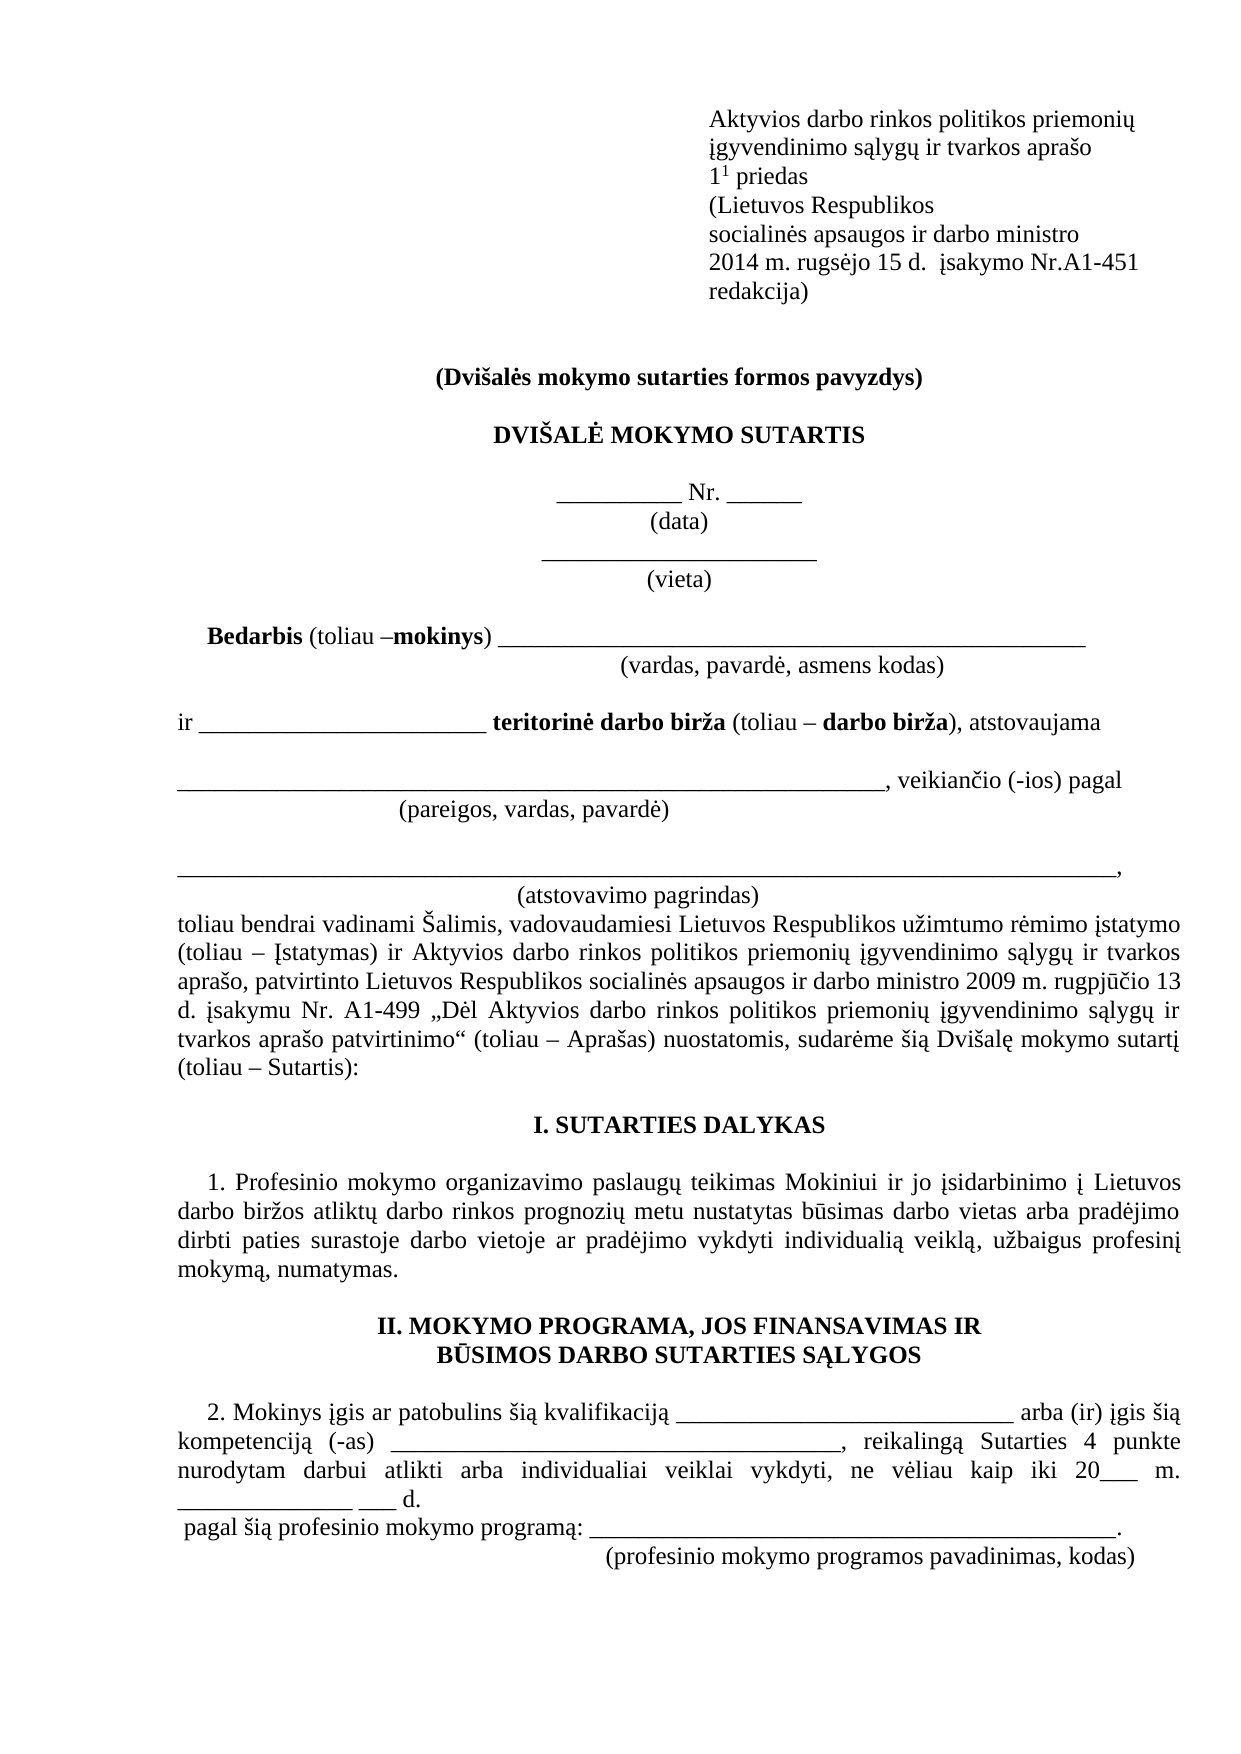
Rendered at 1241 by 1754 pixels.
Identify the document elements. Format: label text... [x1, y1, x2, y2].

text BŪSIMOS DARBO SUTARTIES SĄLYGOS [177, 1340, 1181, 1369]
text __________ Nr. ______ [177, 477, 1181, 506]
text _ , [177, 851, 1181, 880]
text (vardas, pavardė, asmens kodas) [177, 650, 1181, 679]
text (atstovavimo pagrindas) [177, 880, 1181, 909]
text redakcija) [709, 276, 1181, 305]
text socialinės apsaugos ir darbo ministro [709, 219, 1181, 247]
text ______________________ [177, 535, 1181, 564]
text (pareigos, vardas, pavardė) [177, 794, 1181, 822]
text 1. Profesinio mokymo organizavimo paslaugų teikimas Mokiniui ir jo įsidarbinimo į Lietuvos darbo biržos atliktų darbo rinkos prognozių metu nustatytas būsimas darbo vietas arba pradėjimo dirbti paties surastoje darbo vietoje ar pradėjimo vykdyti individualią veiklą, užbaigus profesinį mokymą, numatymas. [177, 1167, 1181, 1282]
text (profesinio mokymo programos pavadinimas, kodas) [177, 1541, 1181, 1570]
text DVIŠALĖ mokymo SUTARTIS [177, 420, 1181, 449]
text 11 priedas [709, 161, 1181, 190]
text I. SUTARTIES DALYKAS [177, 1110, 1181, 1139]
text (Dvišalės mokymo sutarties formos pavyzdys) [177, 362, 1181, 391]
text (data) [177, 506, 1181, 535]
text II. MOKYMO PROGRAMA, JOS FINANSAVIMAS IR [177, 1311, 1181, 1340]
text (vieta) [177, 564, 1181, 592]
text Aktyvios darbo rinkos politikos priemonių [709, 104, 1181, 132]
text (Lietuvos Respublikos [709, 190, 1181, 219]
text 2014 m. rugsėjo 15 d. įsakymo Nr.A1-451 [709, 247, 1181, 276]
text įgyvendinimo sąlygų ir tvarkos aprašo [709, 132, 1181, 161]
text 2. Mokinys įgis ar patobulins šią kvalifikaciją ___________________________ arba (ir) įgis šią kompetenciją (-as) ____________________________________, reikalingą Sutarties 4 punkte nurodytam darbui atlikti arba individualiai veiklai vykdyti, ne vėliau kaip iki 20___ m. ______________ ___ d. [177, 1397, 1181, 1512]
text Bedarbis (toliau –mokinys) _______________________________________________ [177, 621, 1181, 650]
text toliau bendrai vadinami Šalimis, vadovaudamiesi Lietuvos Respublikos užimtumo rėmimo įstatymo (toliau – Įstatymas) ir Aktyvios darbo rinkos politikos priemonių įgyvendinimo sąlygų ir tvarkos aprašo, patvirtinto Lietuvos Respublikos socialinės apsaugos ir darbo ministro 2009 m. rugpjūčio 13 d. įsakymu Nr. A1-499 „Dėl Aktyvios darbo rinkos politikos priemonių įgyvendinimo sąlygų ir tvarkos aprašo patvirtinimo“ (toliau – Aprašas) nuostatomis, sudarėme šią Dvišalę mokymo sutartį (toliau – Sutartis): [177, 909, 1181, 1081]
text , veikiančio (-ios) pagal [177, 765, 1181, 794]
text pagal šią profesinio mokymo programą: . [177, 1512, 1181, 1541]
text ir _______________________ teritorinė darbo birža (toliau – darbo birža), atstovaujama [177, 707, 1181, 736]
